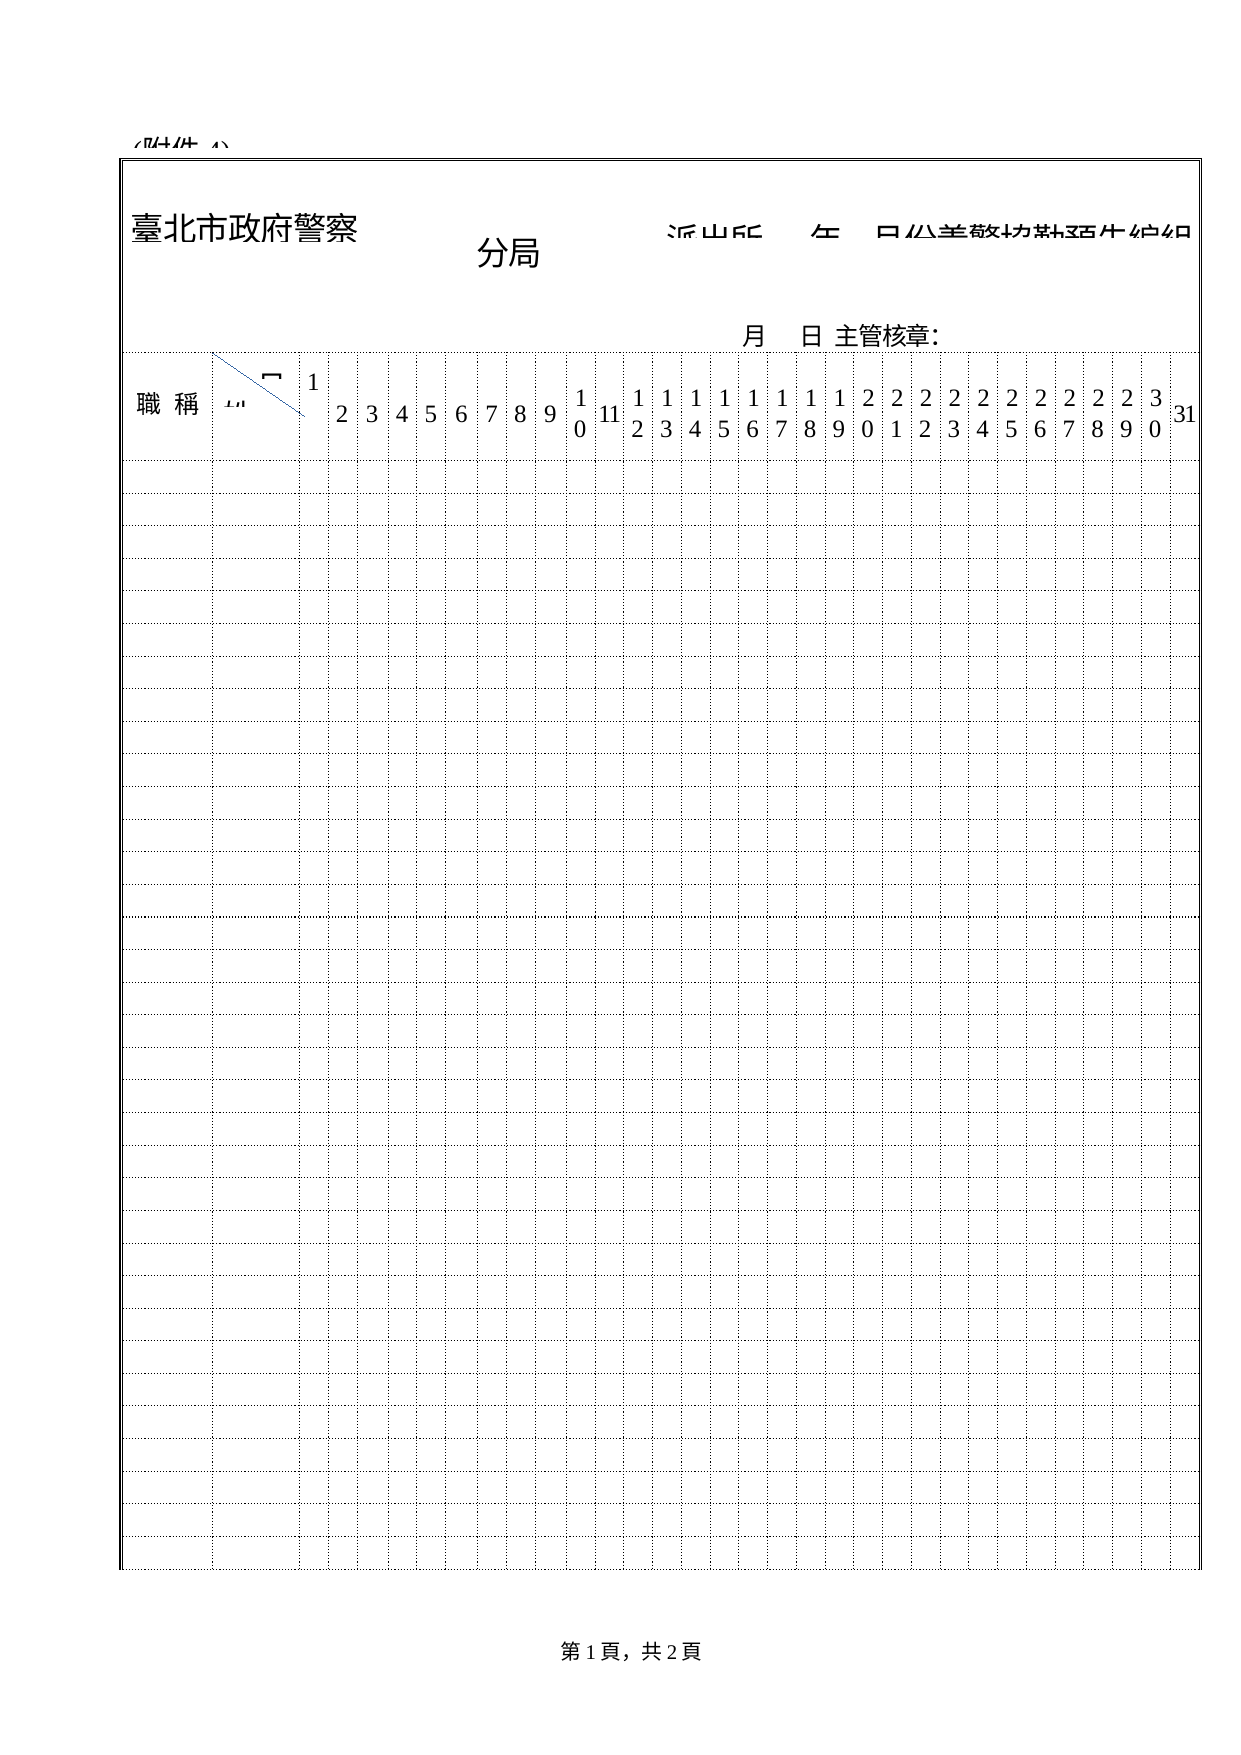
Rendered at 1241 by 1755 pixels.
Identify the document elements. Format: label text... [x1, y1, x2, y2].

table_cell [681, 819, 710, 851]
table_cell [123, 656, 213, 688]
table_cell [998, 1373, 1026, 1405]
table_cell [854, 590, 883, 623]
table_cell [388, 1536, 417, 1568]
table_cell [388, 1177, 417, 1210]
table_cell [710, 688, 739, 721]
table_cell [507, 851, 535, 884]
table_cell [300, 1275, 328, 1308]
table_cell [1141, 1210, 1170, 1242]
table_cell [653, 1405, 681, 1438]
table_cell [854, 623, 883, 656]
table_cell [357, 916, 388, 949]
table_cell [911, 1405, 940, 1438]
table_cell [566, 949, 595, 982]
table_cell [417, 1471, 446, 1503]
table_cell [883, 1536, 911, 1568]
table_cell [1026, 525, 1055, 558]
table_cell [1113, 1308, 1141, 1340]
table_cell [1055, 1405, 1084, 1438]
table_cell [328, 493, 357, 525]
table_cell [739, 1047, 768, 1079]
table_cell [595, 884, 624, 916]
table_cell [1084, 1536, 1113, 1568]
table_cell [1084, 1405, 1113, 1438]
table_cell [1141, 1177, 1170, 1210]
table_cell 10 [566, 352, 595, 460]
table_cell [1141, 1243, 1170, 1275]
table_cell [681, 688, 710, 721]
table_cell [854, 1112, 883, 1144]
table_cell [825, 1438, 854, 1471]
table_cell [1055, 884, 1084, 916]
table_cell [123, 1210, 213, 1242]
table_cell [595, 688, 624, 721]
table_cell [1141, 1112, 1170, 1144]
table_cell [1141, 1503, 1170, 1536]
table_cell [123, 1373, 213, 1405]
table_cell [739, 1275, 768, 1308]
table_cell [417, 982, 446, 1014]
table_cell [710, 1145, 739, 1177]
table_cell [1084, 819, 1113, 851]
table_cell [998, 1145, 1026, 1177]
table_cell [446, 558, 478, 590]
table_cell [566, 590, 595, 623]
table_cell [123, 558, 213, 590]
table_cell [328, 1112, 357, 1144]
table_cell [739, 558, 768, 590]
table_cell [595, 753, 624, 786]
table_cell [710, 1210, 739, 1242]
table_cell [328, 1308, 357, 1340]
table_cell [328, 1243, 357, 1275]
table_cell [883, 558, 911, 590]
table_cell [1170, 1536, 1199, 1568]
table_cell [357, 590, 388, 623]
table_cell [566, 851, 595, 884]
table_cell [328, 1340, 357, 1373]
table_cell [388, 623, 417, 656]
table_cell [940, 1308, 969, 1340]
table_cell [739, 982, 768, 1014]
table_cell [1113, 1112, 1141, 1144]
table_cell [969, 982, 998, 1014]
table_cell [357, 1373, 388, 1405]
table_cell [300, 786, 328, 818]
table_cell [328, 1405, 357, 1438]
table_cell [739, 721, 768, 753]
table_cell [1113, 851, 1141, 884]
table_cell [1113, 688, 1141, 721]
table_cell [1170, 1243, 1199, 1275]
table_cell [300, 1405, 328, 1438]
table_cell 職 稱 [123, 352, 213, 460]
table_cell [417, 1243, 446, 1275]
table_cell [388, 982, 417, 1014]
table_cell [969, 721, 998, 753]
table_cell [796, 493, 825, 525]
table_cell [1113, 1079, 1141, 1112]
table_cell [653, 525, 681, 558]
table_cell [710, 1014, 739, 1047]
table_cell [1084, 1471, 1113, 1503]
table_cell [739, 1471, 768, 1503]
table_cell [1055, 786, 1084, 818]
table_cell [1084, 623, 1113, 656]
table_cell 5 [417, 352, 446, 460]
table_cell [710, 1112, 739, 1144]
table_cell [825, 851, 854, 884]
table_cell [1170, 982, 1199, 1014]
table_cell [388, 1210, 417, 1242]
table_cell [595, 1177, 624, 1210]
table_cell [478, 1210, 507, 1242]
table_cell [1141, 1536, 1170, 1568]
table_cell [566, 1243, 595, 1275]
table_cell [417, 460, 446, 492]
table_cell [940, 1405, 969, 1438]
table_cell [478, 1145, 507, 1177]
table_cell [388, 525, 417, 558]
table_cell [357, 753, 388, 786]
table_cell [768, 460, 796, 492]
table_cell [213, 1308, 299, 1340]
table_cell [1026, 819, 1055, 851]
table_cell [768, 721, 796, 753]
table_cell [825, 1177, 854, 1210]
table_cell [969, 1275, 998, 1308]
table_cell [969, 1145, 998, 1177]
table_cell [123, 721, 213, 753]
table_cell [300, 1243, 328, 1275]
table_cell [825, 949, 854, 982]
table_cell [123, 819, 213, 851]
table_cell [854, 916, 883, 949]
table_cell [357, 1308, 388, 1340]
table_cell [300, 1340, 328, 1373]
table_cell [796, 688, 825, 721]
table_cell [1170, 1503, 1199, 1536]
table_cell [446, 1308, 478, 1340]
table_cell [710, 721, 739, 753]
table_cell [1170, 1471, 1199, 1503]
table_cell [624, 786, 653, 818]
table_cell [507, 1243, 535, 1275]
table_cell [507, 949, 535, 982]
table_cell [768, 1405, 796, 1438]
table_cell [681, 753, 710, 786]
table_cell [357, 982, 388, 1014]
table_cell [595, 819, 624, 851]
table_cell [768, 916, 796, 949]
table_cell [854, 982, 883, 1014]
table_cell [768, 1210, 796, 1242]
table_cell [653, 1014, 681, 1047]
table_cell [681, 590, 710, 623]
table_cell 21 [883, 352, 911, 460]
table_cell [681, 982, 710, 1014]
table_cell [969, 1014, 998, 1047]
table_cell [911, 1275, 940, 1308]
table_cell [1170, 460, 1199, 492]
table_cell [1113, 1210, 1141, 1242]
table_cell [566, 916, 595, 949]
table_cell 31 [1170, 352, 1199, 460]
table_cell [213, 1210, 299, 1242]
table_cell [507, 656, 535, 688]
table_cell [653, 753, 681, 786]
table_cell [1026, 851, 1055, 884]
table_cell [595, 1047, 624, 1079]
table_cell [595, 1373, 624, 1405]
table_cell [854, 525, 883, 558]
table_cell [507, 1373, 535, 1405]
table_cell [595, 1536, 624, 1568]
table_cell [998, 884, 1026, 916]
table_cell [710, 949, 739, 982]
table_cell [566, 819, 595, 851]
table_cell 12 [624, 352, 653, 460]
table_cell [417, 851, 446, 884]
table_cell [446, 753, 478, 786]
table_cell [1141, 819, 1170, 851]
table_cell [595, 1210, 624, 1242]
table_cell [681, 493, 710, 525]
table_cell [1026, 1047, 1055, 1079]
table_cell [388, 1145, 417, 1177]
table_cell [911, 493, 940, 525]
table_cell [566, 1145, 595, 1177]
table_cell [854, 851, 883, 884]
table_cell [535, 1210, 566, 1242]
table_cell [478, 623, 507, 656]
table_cell [566, 982, 595, 1014]
table_cell [213, 721, 299, 753]
table_cell [911, 916, 940, 949]
table_cell [1084, 851, 1113, 884]
table_cell [507, 1308, 535, 1340]
table_cell [998, 1177, 1026, 1210]
table_cell [624, 623, 653, 656]
table_cell [1055, 819, 1084, 851]
table_cell [739, 1308, 768, 1340]
table_cell [478, 1438, 507, 1471]
table_cell [710, 1503, 739, 1536]
table_cell [768, 949, 796, 982]
table_cell [854, 786, 883, 818]
table_cell [1026, 1503, 1055, 1536]
table_cell [969, 688, 998, 721]
table_cell [969, 1047, 998, 1079]
table_cell [300, 916, 328, 949]
table_cell [566, 1210, 595, 1242]
table_cell [768, 1014, 796, 1047]
table_cell [883, 982, 911, 1014]
table_cell [624, 1014, 653, 1047]
table_cell [969, 819, 998, 851]
table_cell [328, 1079, 357, 1112]
table_cell [213, 460, 299, 492]
table_cell [998, 1438, 1026, 1471]
table_cell [940, 1340, 969, 1373]
table_cell [825, 1210, 854, 1242]
table_cell [507, 688, 535, 721]
table_cell [595, 786, 624, 818]
table_cell [768, 851, 796, 884]
table_cell [357, 1014, 388, 1047]
table_cell [998, 623, 1026, 656]
table_cell [446, 1047, 478, 1079]
table_cell [825, 525, 854, 558]
table_cell [969, 884, 998, 916]
table_cell [213, 688, 299, 721]
table_cell [123, 1177, 213, 1210]
table_cell [739, 851, 768, 884]
table_cell [969, 1438, 998, 1471]
table_cell [653, 1536, 681, 1568]
table_cell [796, 851, 825, 884]
table_cell [595, 1079, 624, 1112]
table_cell [1026, 753, 1055, 786]
table_cell [357, 558, 388, 590]
table_cell [595, 1340, 624, 1373]
table_cell [854, 688, 883, 721]
table_cell [566, 558, 595, 590]
table_cell [1141, 1438, 1170, 1471]
table_cell [998, 525, 1026, 558]
table_cell [417, 493, 446, 525]
table_cell [478, 1536, 507, 1568]
table_cell [478, 656, 507, 688]
table_cell [478, 590, 507, 623]
table_cell [796, 1047, 825, 1079]
table_cell [595, 982, 624, 1014]
table_cell [768, 656, 796, 688]
table_cell [796, 916, 825, 949]
table_cell [595, 851, 624, 884]
table_cell [357, 1243, 388, 1275]
table_cell [768, 623, 796, 656]
table_cell [624, 1536, 653, 1568]
table_cell [1170, 1210, 1199, 1242]
table_cell [883, 1177, 911, 1210]
table_cell [710, 460, 739, 492]
table_cell [1055, 525, 1084, 558]
table_cell [911, 1471, 940, 1503]
table_cell [883, 1471, 911, 1503]
table_cell [388, 1112, 417, 1144]
table_cell [1084, 656, 1113, 688]
table_cell 6 [446, 352, 478, 460]
table_cell [478, 982, 507, 1014]
table_cell [653, 851, 681, 884]
table_cell [595, 1503, 624, 1536]
table_cell 25 [998, 352, 1026, 460]
table_cell [1113, 819, 1141, 851]
table_cell [1170, 819, 1199, 851]
table_cell [595, 493, 624, 525]
table_cell [883, 753, 911, 786]
table_cell [624, 721, 653, 753]
table_cell [507, 493, 535, 525]
table_cell 9 [535, 352, 566, 460]
table_cell [825, 656, 854, 688]
table_cell 22 [911, 352, 940, 460]
table_cell [969, 851, 998, 884]
table_cell [1170, 1145, 1199, 1177]
table_cell [940, 1503, 969, 1536]
table_cell [883, 884, 911, 916]
table_cell [796, 884, 825, 916]
table_cell [883, 819, 911, 851]
table_cell [883, 1243, 911, 1275]
table_cell [1170, 1079, 1199, 1112]
table_cell [417, 1503, 446, 1536]
table_cell [998, 460, 1026, 492]
table_cell [1170, 1308, 1199, 1340]
table_cell [417, 916, 446, 949]
table_cell [854, 753, 883, 786]
table_cell [768, 1471, 796, 1503]
table_cell [969, 1405, 998, 1438]
table_cell [535, 590, 566, 623]
table_cell [1141, 1079, 1170, 1112]
table_cell [739, 1210, 768, 1242]
table_cell [388, 1405, 417, 1438]
table_cell [653, 1308, 681, 1340]
table_cell [998, 1047, 1026, 1079]
table_cell [940, 623, 969, 656]
table_cell [566, 525, 595, 558]
table_cell [883, 1340, 911, 1373]
table_cell [969, 1243, 998, 1275]
table_cell [388, 1047, 417, 1079]
table_cell [1084, 1145, 1113, 1177]
table_header 月 日 主管核章： [653, 161, 1199, 352]
table_cell [446, 1275, 478, 1308]
table_cell [1113, 949, 1141, 982]
table_cell [911, 590, 940, 623]
table_cell [507, 1340, 535, 1373]
table_cell [1026, 1112, 1055, 1144]
table_cell [535, 1145, 566, 1177]
table_cell [566, 721, 595, 753]
table_cell [417, 949, 446, 982]
table_cell [1141, 916, 1170, 949]
table_cell [328, 1210, 357, 1242]
table_cell [1113, 1373, 1141, 1405]
table_cell [213, 982, 299, 1014]
table_cell [478, 1243, 507, 1275]
table_cell [883, 623, 911, 656]
table_cell [825, 623, 854, 656]
table_cell [566, 1373, 595, 1405]
table_cell [1084, 786, 1113, 818]
table_cell [123, 1079, 213, 1112]
table_cell [1141, 1373, 1170, 1405]
table_cell [969, 1210, 998, 1242]
table_cell [681, 1177, 710, 1210]
table_cell [998, 753, 1026, 786]
table_cell [1026, 1308, 1055, 1340]
table_cell [1113, 884, 1141, 916]
table_cell [796, 1177, 825, 1210]
table_cell [1026, 1177, 1055, 1210]
table_cell [123, 460, 213, 492]
table_cell [1026, 1079, 1055, 1112]
table_cell [357, 721, 388, 753]
table_cell [446, 1145, 478, 1177]
table_cell [123, 623, 213, 656]
table_cell [796, 558, 825, 590]
table_cell [507, 1438, 535, 1471]
table_cell [681, 623, 710, 656]
table_cell [825, 460, 854, 492]
table_cell [653, 1340, 681, 1373]
table_cell [595, 949, 624, 982]
table_cell [566, 1438, 595, 1471]
table_cell [940, 1243, 969, 1275]
table_cell [507, 884, 535, 916]
table_cell [796, 1210, 825, 1242]
table_cell [768, 1112, 796, 1144]
table_cell [1026, 590, 1055, 623]
table_cell [213, 949, 299, 982]
table_cell [998, 1503, 1026, 1536]
table_cell [911, 819, 940, 851]
table_cell [739, 460, 768, 492]
table_cell [507, 1112, 535, 1144]
table_cell [998, 1536, 1026, 1568]
table_cell [825, 753, 854, 786]
table_cell [388, 949, 417, 982]
table_cell [1170, 1014, 1199, 1047]
table_cell [653, 1047, 681, 1079]
table_cell 30 [1141, 352, 1170, 460]
table_cell [998, 982, 1026, 1014]
table_cell [300, 851, 328, 884]
table_cell [653, 721, 681, 753]
table_cell [446, 525, 478, 558]
table_cell 13 [653, 352, 681, 460]
table_cell [328, 1373, 357, 1405]
table_cell 18 [796, 352, 825, 460]
table_cell [446, 786, 478, 818]
table_cell [328, 819, 357, 851]
table_cell [796, 1405, 825, 1438]
table_cell [911, 1210, 940, 1242]
table_cell [417, 1340, 446, 1373]
table_cell [768, 1373, 796, 1405]
table_cell [825, 982, 854, 1014]
table_cell [825, 1079, 854, 1112]
table_cell [825, 884, 854, 916]
table_cell [328, 460, 357, 492]
table_cell [357, 1471, 388, 1503]
table_cell [624, 558, 653, 590]
table_cell [328, 1177, 357, 1210]
table_cell [446, 493, 478, 525]
table_cell 26 [1026, 352, 1055, 460]
table_cell [446, 1471, 478, 1503]
table_cell [653, 819, 681, 851]
table_cell [854, 1373, 883, 1405]
table_cell [507, 753, 535, 786]
table_cell [535, 1243, 566, 1275]
table_cell [653, 982, 681, 1014]
table_cell [300, 1503, 328, 1536]
table_cell [998, 1079, 1026, 1112]
table_cell [739, 916, 768, 949]
table_cell [1055, 1275, 1084, 1308]
table_cell [300, 1112, 328, 1144]
table_cell [1055, 1014, 1084, 1047]
table_cell [911, 460, 940, 492]
table_cell [998, 721, 1026, 753]
table_cell [710, 1177, 739, 1210]
table_cell [911, 786, 940, 818]
table_cell [357, 949, 388, 982]
table_cell [446, 656, 478, 688]
table_cell [624, 1438, 653, 1471]
table_cell [854, 493, 883, 525]
table_cell [123, 949, 213, 982]
table_cell 8 [507, 352, 535, 460]
table_cell [123, 1503, 213, 1536]
table_cell [653, 1438, 681, 1471]
table_cell [624, 493, 653, 525]
table_cell [446, 1536, 478, 1568]
table_cell [300, 721, 328, 753]
table_cell [595, 1112, 624, 1144]
table_cell [1141, 1405, 1170, 1438]
table_cell [710, 851, 739, 884]
table_cell [710, 656, 739, 688]
table_cell [911, 1047, 940, 1079]
table_cell [911, 1536, 940, 1568]
table_cell [123, 982, 213, 1014]
table_cell [478, 1112, 507, 1144]
table_cell [1055, 753, 1084, 786]
table_cell [681, 721, 710, 753]
table_cell [507, 819, 535, 851]
table_cell [1170, 688, 1199, 721]
table_cell [710, 1047, 739, 1079]
table_cell [1026, 493, 1055, 525]
table_cell [417, 1536, 446, 1568]
table_cell [388, 656, 417, 688]
table_cell [357, 1536, 388, 1568]
table_cell [1026, 982, 1055, 1014]
table_cell [969, 1112, 998, 1144]
table_cell [1026, 1405, 1055, 1438]
table_cell [681, 1210, 710, 1242]
table_cell [681, 1014, 710, 1047]
table_cell [940, 786, 969, 818]
table_cell [825, 916, 854, 949]
table_cell [854, 1438, 883, 1471]
table_cell [854, 1471, 883, 1503]
table_cell [1113, 1275, 1141, 1308]
table_cell [507, 786, 535, 818]
table_cell [739, 493, 768, 525]
table_cell [213, 851, 299, 884]
table_cell 4 [388, 352, 417, 460]
table_cell [535, 1275, 566, 1308]
table_cell [911, 656, 940, 688]
table_cell [854, 819, 883, 851]
table_cell [1026, 949, 1055, 982]
table_cell [1084, 1340, 1113, 1373]
table_cell [768, 493, 796, 525]
table_cell [123, 1145, 213, 1177]
table_cell [940, 590, 969, 623]
table_cell [417, 1145, 446, 1177]
table_cell [624, 1243, 653, 1275]
table_cell [566, 884, 595, 916]
table_cell [213, 753, 299, 786]
table_cell [300, 1471, 328, 1503]
table_cell [825, 1373, 854, 1405]
table_cell [1084, 1373, 1113, 1405]
table_cell [328, 1047, 357, 1079]
table_cell [1055, 1373, 1084, 1405]
table_header 分局 [473, 161, 552, 352]
table_cell [507, 721, 535, 753]
table_cell [825, 786, 854, 818]
table_cell [1026, 1373, 1055, 1405]
table_cell [883, 1210, 911, 1242]
table_cell [825, 493, 854, 525]
table_cell [940, 1177, 969, 1210]
table_cell [854, 1047, 883, 1079]
table_cell [1055, 656, 1084, 688]
table_cell [1170, 1177, 1199, 1210]
table_cell [300, 1047, 328, 1079]
table_cell [998, 916, 1026, 949]
table_cell [300, 1145, 328, 1177]
table_cell [1170, 1340, 1199, 1373]
table_cell [388, 1308, 417, 1340]
table_cell [446, 1177, 478, 1210]
table_cell [388, 916, 417, 949]
table_cell [940, 1471, 969, 1503]
table_cell [535, 884, 566, 916]
table_cell [768, 688, 796, 721]
table_cell [328, 982, 357, 1014]
table_cell [123, 493, 213, 525]
table_cell [328, 884, 357, 916]
table_cell [595, 1243, 624, 1275]
table_cell [446, 721, 478, 753]
table_cell [796, 1275, 825, 1308]
table_cell [681, 916, 710, 949]
table_cell [1170, 721, 1199, 753]
table_cell [854, 1308, 883, 1340]
table_cell [417, 884, 446, 916]
table_cell [825, 1308, 854, 1340]
table_cell [213, 1177, 299, 1210]
table_cell [535, 688, 566, 721]
table_cell [535, 1047, 566, 1079]
table_cell [417, 1405, 446, 1438]
table_cell [446, 1210, 478, 1242]
table_cell [357, 460, 388, 492]
table_cell [739, 753, 768, 786]
table_cell [1055, 1438, 1084, 1471]
table_cell [535, 1471, 566, 1503]
table_cell [123, 1536, 213, 1568]
table_cell [854, 721, 883, 753]
table_cell [768, 590, 796, 623]
table_cell [1055, 460, 1084, 492]
table_cell [681, 1373, 710, 1405]
table_cell [1026, 1471, 1055, 1503]
table_cell [535, 1373, 566, 1405]
table_cell [1055, 1243, 1084, 1275]
table_cell [123, 1471, 213, 1503]
table_cell [1055, 1503, 1084, 1536]
table_cell [213, 1275, 299, 1308]
table_cell [213, 786, 299, 818]
table_cell [681, 851, 710, 884]
table_cell [1113, 982, 1141, 1014]
table_cell [796, 1340, 825, 1373]
table_cell [1084, 1503, 1113, 1536]
table_cell [446, 688, 478, 721]
table_cell [357, 1275, 388, 1308]
table_cell [969, 460, 998, 492]
table_cell [739, 949, 768, 982]
table_cell [388, 590, 417, 623]
table_cell [681, 1243, 710, 1275]
table_cell [883, 721, 911, 753]
table_cell [1055, 949, 1084, 982]
table_cell [739, 1112, 768, 1144]
table_cell 1 [300, 352, 328, 460]
table_cell [1084, 1112, 1113, 1144]
table_cell [854, 1210, 883, 1242]
table_cell [478, 949, 507, 982]
table_cell [595, 1275, 624, 1308]
table_cell [624, 1308, 653, 1340]
table_cell [911, 525, 940, 558]
table_cell [328, 1145, 357, 1177]
table_cell [507, 590, 535, 623]
table_cell [739, 656, 768, 688]
table_cell [940, 1210, 969, 1242]
table_cell [535, 1014, 566, 1047]
table_cell [825, 590, 854, 623]
table_cell [328, 1014, 357, 1047]
table_cell [566, 1177, 595, 1210]
table_header [123, 161, 375, 352]
table_cell [328, 949, 357, 982]
table_cell [710, 1405, 739, 1438]
table_cell [417, 623, 446, 656]
table_cell [388, 1340, 417, 1373]
table_cell [940, 493, 969, 525]
table_cell [566, 1275, 595, 1308]
table_cell [388, 558, 417, 590]
table_cell [478, 753, 507, 786]
table_cell [535, 1112, 566, 1144]
table_cell [940, 982, 969, 1014]
table_cell [911, 884, 940, 916]
table_cell [300, 949, 328, 982]
table_cell [1055, 1210, 1084, 1242]
table_cell [911, 851, 940, 884]
table_cell [883, 1145, 911, 1177]
table_cell [123, 1405, 213, 1438]
table_cell [1113, 1340, 1141, 1373]
table_cell [969, 1373, 998, 1405]
table_cell [854, 1079, 883, 1112]
table_cell [328, 1536, 357, 1568]
table_cell [653, 656, 681, 688]
table_cell [357, 1177, 388, 1210]
table_cell [357, 884, 388, 916]
table_cell [940, 656, 969, 688]
table_cell [969, 656, 998, 688]
table_cell [624, 851, 653, 884]
table_cell [911, 1340, 940, 1373]
table_cell [653, 558, 681, 590]
table_cell [911, 949, 940, 982]
table_cell [478, 1275, 507, 1308]
table_cell [417, 1275, 446, 1308]
table_cell [213, 656, 299, 688]
table_cell [1055, 1145, 1084, 1177]
table_cell [478, 786, 507, 818]
table_cell [1141, 1308, 1170, 1340]
table_cell [595, 590, 624, 623]
table_cell [300, 493, 328, 525]
table_cell [1141, 590, 1170, 623]
table_cell [796, 1014, 825, 1047]
table_cell [739, 623, 768, 656]
table_cell [940, 884, 969, 916]
table_cell [595, 656, 624, 688]
table_cell [681, 1047, 710, 1079]
table_cell [653, 884, 681, 916]
table_cell [768, 1145, 796, 1177]
table_cell [969, 1536, 998, 1568]
table_cell [595, 525, 624, 558]
table_cell [1084, 525, 1113, 558]
table_cell [911, 558, 940, 590]
table_cell [624, 656, 653, 688]
table_cell [566, 1079, 595, 1112]
table_cell [1141, 753, 1170, 786]
table_cell [1055, 916, 1084, 949]
table_cell [768, 1177, 796, 1210]
table_cell [446, 1438, 478, 1471]
table_cell [1055, 1340, 1084, 1373]
table_cell [417, 1079, 446, 1112]
table_cell [123, 1275, 213, 1308]
table_cell [328, 916, 357, 949]
table_cell [1141, 558, 1170, 590]
table_cell 24 [969, 352, 998, 460]
table_cell [478, 1047, 507, 1079]
table_cell [507, 623, 535, 656]
table_cell [710, 916, 739, 949]
table_cell [1026, 1243, 1055, 1275]
table_cell [213, 525, 299, 558]
table_cell [825, 688, 854, 721]
table_cell [357, 1340, 388, 1373]
table_cell [300, 1177, 328, 1210]
table_cell [825, 1471, 854, 1503]
table_cell [507, 1145, 535, 1177]
table_cell [998, 558, 1026, 590]
table_cell [911, 623, 940, 656]
table_cell [739, 1014, 768, 1047]
table_cell [595, 721, 624, 753]
table_cell [796, 590, 825, 623]
table_cell [213, 916, 299, 949]
table_cell [624, 590, 653, 623]
table_cell [969, 786, 998, 818]
table_cell [768, 1243, 796, 1275]
table_cell 17 [768, 352, 796, 460]
table_cell [710, 1275, 739, 1308]
table_cell [1141, 525, 1170, 558]
table_cell [624, 1275, 653, 1308]
table_cell [300, 753, 328, 786]
table_cell [768, 1079, 796, 1112]
table_cell [768, 1275, 796, 1308]
table_cell [328, 590, 357, 623]
table_cell [417, 1112, 446, 1144]
table_cell [535, 460, 566, 492]
table_cell [911, 1503, 940, 1536]
table_cell [854, 884, 883, 916]
table_cell [911, 1243, 940, 1275]
table_cell [681, 1503, 710, 1536]
table_cell [1141, 460, 1170, 492]
table_cell [624, 1373, 653, 1405]
table_cell [883, 590, 911, 623]
table_cell [653, 1145, 681, 1177]
table_cell [681, 1275, 710, 1308]
table_cell [417, 1014, 446, 1047]
table_cell [624, 1503, 653, 1536]
table_cell [796, 982, 825, 1014]
table_cell [681, 558, 710, 590]
table_cell [681, 786, 710, 818]
table_cell [328, 558, 357, 590]
table_cell [825, 1340, 854, 1373]
table_cell [710, 1308, 739, 1340]
table_cell [535, 1079, 566, 1112]
table_cell [1113, 1536, 1141, 1568]
table_cell [940, 1438, 969, 1471]
table_cell [300, 590, 328, 623]
table_cell [357, 819, 388, 851]
table_cell [854, 1340, 883, 1373]
table_cell [998, 493, 1026, 525]
table_cell [1026, 786, 1055, 818]
table_cell [1141, 982, 1170, 1014]
table_cell [969, 493, 998, 525]
table_cell [940, 1014, 969, 1047]
table_cell [969, 1503, 998, 1536]
table_cell [535, 1308, 566, 1340]
table_cell [796, 1373, 825, 1405]
table_cell [357, 1047, 388, 1079]
table_cell [940, 949, 969, 982]
table_cell [1141, 1340, 1170, 1373]
table_cell [566, 1503, 595, 1536]
table_cell [595, 623, 624, 656]
table_cell [681, 1471, 710, 1503]
table_cell [1084, 1014, 1113, 1047]
table_cell [357, 493, 388, 525]
table_cell [768, 982, 796, 1014]
table_cell [1084, 590, 1113, 623]
table_cell [940, 1536, 969, 1568]
table_cell [969, 1340, 998, 1373]
table_cell [624, 982, 653, 1014]
table_cell [653, 1210, 681, 1242]
table_cell [883, 460, 911, 492]
table_cell [998, 590, 1026, 623]
table_cell [123, 1438, 213, 1471]
table_cell [911, 1177, 940, 1210]
table_cell [624, 1405, 653, 1438]
table_cell [388, 688, 417, 721]
table_cell [535, 916, 566, 949]
table_cell [1055, 982, 1084, 1014]
table_cell [768, 525, 796, 558]
table_cell [300, 1438, 328, 1471]
table_cell [328, 688, 357, 721]
table_cell [566, 1536, 595, 1568]
table_cell [1055, 851, 1084, 884]
table_cell [566, 688, 595, 721]
table_cell [213, 1112, 299, 1144]
table_cell [446, 1405, 478, 1438]
table_cell [328, 1503, 357, 1536]
table_cell [1026, 916, 1055, 949]
table_cell [998, 1014, 1026, 1047]
table_cell [653, 1275, 681, 1308]
table_cell [1026, 1340, 1055, 1373]
table_cell [328, 851, 357, 884]
table_cell [595, 1308, 624, 1340]
table_cell [768, 1340, 796, 1373]
table_cell [653, 460, 681, 492]
table_cell [739, 1340, 768, 1373]
table_cell [1084, 721, 1113, 753]
table_cell 15 [710, 352, 739, 460]
table_cell [417, 1438, 446, 1471]
table_cell [1141, 721, 1170, 753]
table_cell [535, 558, 566, 590]
table_cell [300, 982, 328, 1014]
table_cell [768, 1503, 796, 1536]
table_cell [653, 1079, 681, 1112]
table_cell [1084, 460, 1113, 492]
table_cell [535, 721, 566, 753]
table_cell [796, 753, 825, 786]
table_cell [478, 558, 507, 590]
table_cell [1113, 1405, 1141, 1438]
table_cell [123, 1047, 213, 1079]
table_cell [883, 1438, 911, 1471]
table_cell [535, 1438, 566, 1471]
table_cell [446, 1373, 478, 1405]
table_cell [998, 851, 1026, 884]
table_cell [1055, 590, 1084, 623]
table_cell [1055, 688, 1084, 721]
table_cell [710, 623, 739, 656]
table_cell [1026, 1210, 1055, 1242]
table_cell [446, 884, 478, 916]
table_cell [1113, 1014, 1141, 1047]
table_cell [940, 1047, 969, 1079]
table_cell [1084, 688, 1113, 721]
table_cell [796, 1308, 825, 1340]
table_cell [357, 688, 388, 721]
table_cell [883, 1014, 911, 1047]
table_cell [123, 1014, 213, 1047]
table_cell [357, 1145, 388, 1177]
table_cell [300, 884, 328, 916]
table_cell [796, 460, 825, 492]
table_cell [998, 949, 1026, 982]
table_cell [388, 1079, 417, 1112]
table_cell [796, 1243, 825, 1275]
table_cell [796, 721, 825, 753]
table_cell [595, 1145, 624, 1177]
table_cell [507, 916, 535, 949]
table_cell [417, 525, 446, 558]
table_cell [710, 1340, 739, 1373]
table_cell [825, 558, 854, 590]
table_cell [825, 1047, 854, 1079]
table_cell [1170, 916, 1199, 949]
table_cell [1055, 1471, 1084, 1503]
table_cell [911, 1112, 940, 1144]
table_cell [478, 1014, 507, 1047]
table_cell [825, 1275, 854, 1308]
table_cell [123, 1308, 213, 1340]
table_cell [768, 819, 796, 851]
table_cell [446, 590, 478, 623]
table_cell [883, 786, 911, 818]
table_cell [1141, 1047, 1170, 1079]
table_cell [1170, 493, 1199, 525]
table_cell [624, 1047, 653, 1079]
table_cell [1141, 656, 1170, 688]
table_cell [940, 1145, 969, 1177]
table_cell [213, 493, 299, 525]
table_cell [1170, 590, 1199, 623]
table_cell [446, 1243, 478, 1275]
table_cell [653, 949, 681, 982]
table_cell [1026, 1014, 1055, 1047]
table_cell [213, 1243, 299, 1275]
table_cell [566, 1340, 595, 1373]
table_cell [507, 1503, 535, 1536]
table_cell [624, 1079, 653, 1112]
table_cell [796, 786, 825, 818]
table_cell [507, 1275, 535, 1308]
table_cell [796, 1079, 825, 1112]
table_cell [357, 1503, 388, 1536]
table_cell [417, 753, 446, 786]
table_cell [1113, 460, 1141, 492]
table_cell [681, 884, 710, 916]
table_cell 28 [1084, 352, 1113, 460]
table_cell [624, 916, 653, 949]
table_cell [854, 1014, 883, 1047]
table_cell [969, 1177, 998, 1210]
table_cell [417, 558, 446, 590]
table_cell [1055, 1536, 1084, 1568]
table_cell [653, 688, 681, 721]
table_cell [1141, 884, 1170, 916]
table_cell [911, 1014, 940, 1047]
table_cell [478, 1340, 507, 1373]
table_cell [1170, 623, 1199, 656]
table_cell [796, 623, 825, 656]
table_cell [1170, 753, 1199, 786]
table_cell [1113, 916, 1141, 949]
table_cell [388, 1503, 417, 1536]
table_cell [710, 1079, 739, 1112]
table_cell [681, 949, 710, 982]
table_cell [710, 1438, 739, 1471]
table_cell [681, 1438, 710, 1471]
table_cell [535, 949, 566, 982]
table_cell [624, 884, 653, 916]
table_cell [446, 460, 478, 492]
table_cell [300, 688, 328, 721]
table_cell [1084, 1243, 1113, 1275]
table_cell [883, 688, 911, 721]
table_cell [883, 656, 911, 688]
table_cell [478, 1373, 507, 1405]
table_cell [710, 1536, 739, 1568]
table_cell [478, 851, 507, 884]
table_cell [478, 1405, 507, 1438]
table_cell [566, 1112, 595, 1144]
table_cell 7 [478, 352, 507, 460]
table_cell [883, 1112, 911, 1144]
table_cell [123, 786, 213, 818]
table_cell [478, 1177, 507, 1210]
table_cell [535, 851, 566, 884]
table_cell [1055, 1308, 1084, 1340]
table_cell [1113, 590, 1141, 623]
table_cell [883, 1373, 911, 1405]
table_cell [213, 1405, 299, 1438]
table_cell [328, 525, 357, 558]
table_cell [566, 493, 595, 525]
table_cell [624, 1210, 653, 1242]
table_cell [357, 525, 388, 558]
table_cell [566, 753, 595, 786]
table_cell [854, 1145, 883, 1177]
table_cell [357, 786, 388, 818]
table_cell [1113, 1177, 1141, 1210]
table_cell [681, 1112, 710, 1144]
table_cell [535, 1340, 566, 1373]
table_cell [653, 1112, 681, 1144]
table_cell [796, 525, 825, 558]
table_cell [1170, 1047, 1199, 1079]
table_cell [1113, 786, 1141, 818]
table_cell [1141, 493, 1170, 525]
table_cell [507, 460, 535, 492]
table_cell [825, 721, 854, 753]
table_cell [1170, 884, 1199, 916]
table_cell [388, 753, 417, 786]
table_cell [566, 1405, 595, 1438]
table_cell [328, 786, 357, 818]
table_cell [940, 460, 969, 492]
table_cell [507, 1471, 535, 1503]
table_cell [825, 1112, 854, 1144]
table_cell [328, 1471, 357, 1503]
table_cell [739, 884, 768, 916]
table_cell [1141, 1275, 1170, 1308]
table_cell [507, 1210, 535, 1242]
table_cell [768, 1438, 796, 1471]
table_cell [507, 1014, 535, 1047]
table_cell [446, 1079, 478, 1112]
table_cell [566, 1308, 595, 1340]
table_cell [446, 1503, 478, 1536]
table_cell [123, 525, 213, 558]
table_cell [1055, 721, 1084, 753]
table_cell [883, 1047, 911, 1079]
table_cell [624, 819, 653, 851]
table_cell 29 [1113, 352, 1141, 460]
table_cell [969, 753, 998, 786]
table_cell [624, 1112, 653, 1144]
table_cell [969, 558, 998, 590]
table_cell [854, 1177, 883, 1210]
table_cell [1170, 1405, 1199, 1438]
table_cell [1113, 1145, 1141, 1177]
table_cell [1141, 949, 1170, 982]
table_cell [123, 1112, 213, 1144]
table_cell [535, 982, 566, 1014]
table_cell [535, 525, 566, 558]
table_cell [969, 916, 998, 949]
table_cell [388, 721, 417, 753]
table_cell [1141, 623, 1170, 656]
table_cell [653, 623, 681, 656]
table_cell [595, 1438, 624, 1471]
table_cell [1055, 623, 1084, 656]
table_cell [624, 949, 653, 982]
table_cell [681, 656, 710, 688]
table_cell 3 [357, 352, 388, 460]
table_cell [624, 525, 653, 558]
table_cell [710, 1471, 739, 1503]
table_cell [478, 819, 507, 851]
table_cell [653, 916, 681, 949]
table_cell [768, 884, 796, 916]
table_cell [507, 1536, 535, 1568]
table_cell 16 [739, 352, 768, 460]
table_cell [595, 1014, 624, 1047]
table_cell [123, 590, 213, 623]
table_cell [1084, 1177, 1113, 1210]
table_cell [739, 1177, 768, 1210]
table_cell [478, 884, 507, 916]
table_cell [1113, 1047, 1141, 1079]
table_cell [998, 656, 1026, 688]
table_cell [854, 1503, 883, 1536]
table_cell [357, 1112, 388, 1144]
table_cell [213, 1503, 299, 1536]
table_cell 19 [825, 352, 854, 460]
table_cell [300, 819, 328, 851]
table_cell [739, 1438, 768, 1471]
table_cell [300, 656, 328, 688]
table_cell [653, 1503, 681, 1536]
table_cell [1141, 851, 1170, 884]
table_cell [998, 1471, 1026, 1503]
table_cell [883, 1503, 911, 1536]
table_cell [417, 1177, 446, 1210]
table_cell [624, 1145, 653, 1177]
table_cell [1026, 1275, 1055, 1308]
table_cell [854, 1243, 883, 1275]
table_cell [624, 1177, 653, 1210]
table_cell [739, 1373, 768, 1405]
table_cell [566, 1047, 595, 1079]
table_cell [739, 819, 768, 851]
table_cell [446, 819, 478, 851]
table_cell [681, 1145, 710, 1177]
table_cell [535, 753, 566, 786]
table_cell [535, 623, 566, 656]
table_cell [710, 884, 739, 916]
table_cell [681, 1308, 710, 1340]
table_cell [213, 1373, 299, 1405]
table_cell [1113, 753, 1141, 786]
table_cell [300, 1079, 328, 1112]
table_cell [969, 623, 998, 656]
table_cell [446, 982, 478, 1014]
table_cell [883, 525, 911, 558]
table_cell [417, 786, 446, 818]
table_cell [854, 1405, 883, 1438]
table_cell [825, 1536, 854, 1568]
table_cell [825, 1014, 854, 1047]
table_cell [1170, 949, 1199, 982]
table_cell [681, 525, 710, 558]
table_cell [357, 1438, 388, 1471]
table_cell [213, 1340, 299, 1373]
table_cell [710, 1243, 739, 1275]
table_cell [535, 1536, 566, 1568]
table_cell [388, 1438, 417, 1471]
table_cell [507, 1177, 535, 1210]
table_cell [911, 982, 940, 1014]
table_cell [854, 460, 883, 492]
table_cell [883, 493, 911, 525]
table_header [375, 161, 473, 352]
table_cell [1170, 1112, 1199, 1144]
table_cell [1141, 688, 1170, 721]
table_cell [595, 460, 624, 492]
table_cell [854, 558, 883, 590]
table_cell [624, 1340, 653, 1373]
table_cell [417, 819, 446, 851]
table_cell [940, 851, 969, 884]
table_cell [388, 493, 417, 525]
table_cell [446, 949, 478, 982]
table_cell [883, 949, 911, 982]
table_cell [883, 1079, 911, 1112]
table_cell [328, 753, 357, 786]
table_cell [1084, 916, 1113, 949]
table_cell [213, 1145, 299, 1177]
table_cell [300, 460, 328, 492]
table_cell [1113, 623, 1141, 656]
table_cell [940, 1275, 969, 1308]
table_cell [595, 1405, 624, 1438]
table_cell [328, 721, 357, 753]
table_cell [566, 1471, 595, 1503]
table_cell [1113, 1503, 1141, 1536]
table_cell [940, 916, 969, 949]
table_cell [213, 1014, 299, 1047]
table_cell [388, 1014, 417, 1047]
table_cell [1084, 982, 1113, 1014]
table_cell [417, 721, 446, 753]
table_cell [969, 1079, 998, 1112]
table_cell [446, 1340, 478, 1373]
table_cell [796, 1471, 825, 1503]
table_cell [969, 590, 998, 623]
table_cell [328, 1275, 357, 1308]
table_cell [417, 590, 446, 623]
table_cell [417, 1308, 446, 1340]
table_cell [911, 1438, 940, 1471]
table_cell [796, 1438, 825, 1471]
table_cell [825, 1405, 854, 1438]
table_cell [1055, 1177, 1084, 1210]
table_cell [595, 916, 624, 949]
table_cell [1113, 1243, 1141, 1275]
table_cell [739, 688, 768, 721]
table_cell [213, 590, 299, 623]
table_cell [653, 1373, 681, 1405]
table_cell [300, 525, 328, 558]
table_cell 14 [681, 352, 710, 460]
table_cell [1026, 460, 1055, 492]
table_cell [969, 1471, 998, 1503]
table_cell [446, 623, 478, 656]
table_cell [446, 916, 478, 949]
table_cell 27 [1055, 352, 1084, 460]
table_cell [507, 1079, 535, 1112]
table_cell [507, 982, 535, 1014]
table_cell [507, 1047, 535, 1079]
table_cell [566, 623, 595, 656]
table_cell [998, 819, 1026, 851]
table_cell [624, 753, 653, 786]
table_cell [213, 558, 299, 590]
table_cell [653, 493, 681, 525]
table_cell [417, 1210, 446, 1242]
table_cell [417, 1373, 446, 1405]
table_cell [768, 753, 796, 786]
table_cell [998, 786, 1026, 818]
table_cell [1170, 1438, 1199, 1471]
table_cell [624, 1471, 653, 1503]
table_cell [1026, 1536, 1055, 1568]
table_cell [507, 1405, 535, 1438]
table_cell [535, 786, 566, 818]
table_cell [595, 558, 624, 590]
table_cell [328, 656, 357, 688]
table_cell [739, 1079, 768, 1112]
table_cell [854, 656, 883, 688]
table_cell 23 [940, 352, 969, 460]
table_cell [388, 1275, 417, 1308]
table_cell [739, 525, 768, 558]
table_cell [300, 1373, 328, 1405]
table_cell [1055, 493, 1084, 525]
table_cell [796, 656, 825, 688]
table_cell [1113, 493, 1141, 525]
table_cell [796, 1112, 825, 1144]
table_cell [388, 1471, 417, 1503]
table_cell [1113, 525, 1141, 558]
table_cell [1026, 721, 1055, 753]
table_cell [969, 1308, 998, 1340]
table_cell [478, 525, 507, 558]
table_cell [507, 558, 535, 590]
table_cell [768, 558, 796, 590]
table_cell [768, 1308, 796, 1340]
table_cell [911, 721, 940, 753]
table_cell [478, 1503, 507, 1536]
table_cell [1113, 1471, 1141, 1503]
table_cell [446, 1014, 478, 1047]
table_cell [940, 1373, 969, 1405]
table_cell [998, 1210, 1026, 1242]
table_cell [710, 558, 739, 590]
table_cell [969, 949, 998, 982]
table_cell [1026, 884, 1055, 916]
table_cell [1084, 1275, 1113, 1308]
table_cell [1026, 1145, 1055, 1177]
table_cell [1084, 1047, 1113, 1079]
table_cell [535, 819, 566, 851]
table_cell [998, 1243, 1026, 1275]
table_cell [739, 1536, 768, 1568]
table_cell [768, 1536, 796, 1568]
table_cell [710, 493, 739, 525]
table_cell [825, 1145, 854, 1177]
table_cell [739, 590, 768, 623]
table_cell [478, 1308, 507, 1340]
table_cell [911, 1373, 940, 1405]
table_cell [1084, 884, 1113, 916]
table_cell [328, 623, 357, 656]
table_cell [653, 1177, 681, 1210]
table_cell [681, 1340, 710, 1373]
table_cell [1084, 1308, 1113, 1340]
table_cell [566, 786, 595, 818]
table_cell [998, 1405, 1026, 1438]
table_cell [1084, 493, 1113, 525]
table_cell [357, 1405, 388, 1438]
table_cell [940, 721, 969, 753]
table_cell [825, 1243, 854, 1275]
table_cell [446, 1112, 478, 1144]
table_cell [624, 688, 653, 721]
table_cell [478, 1079, 507, 1112]
table_cell [123, 916, 213, 949]
table_cell [681, 1079, 710, 1112]
table_cell [300, 1210, 328, 1242]
table_cell [796, 819, 825, 851]
table_cell [624, 460, 653, 492]
table_cell [883, 1308, 911, 1340]
table_cell [478, 721, 507, 753]
table_cell [1170, 558, 1199, 590]
table_cell [681, 1536, 710, 1568]
table_cell [357, 656, 388, 688]
table_cell [854, 949, 883, 982]
table_cell [388, 1373, 417, 1405]
table_cell [478, 916, 507, 949]
table_cell [998, 1340, 1026, 1373]
table_cell [300, 623, 328, 656]
table_cell [123, 884, 213, 916]
table_cell [1113, 1438, 1141, 1471]
table_cell [1055, 1112, 1084, 1144]
table_cell [300, 1308, 328, 1340]
table_cell [213, 1536, 299, 1568]
table_cell [213, 352, 299, 460]
table_cell [417, 688, 446, 721]
table_cell [940, 525, 969, 558]
table_cell [595, 1471, 624, 1503]
table_cell [1055, 1079, 1084, 1112]
table_cell [123, 1243, 213, 1275]
table_cell [417, 1047, 446, 1079]
table_cell [1170, 656, 1199, 688]
table_cell [1084, 949, 1113, 982]
table_cell [1084, 753, 1113, 786]
table_cell [969, 525, 998, 558]
table_cell [911, 753, 940, 786]
table_cell [998, 1275, 1026, 1308]
table_cell [388, 819, 417, 851]
table_cell [1026, 688, 1055, 721]
table_cell [1141, 1471, 1170, 1503]
table_cell [300, 558, 328, 590]
table_cell [1113, 721, 1141, 753]
table_cell [535, 1405, 566, 1438]
table_cell [1055, 1047, 1084, 1079]
table_cell [300, 1536, 328, 1568]
table_cell [478, 1471, 507, 1503]
table_cell [883, 1405, 911, 1438]
table_cell [911, 1308, 940, 1340]
table_cell [768, 786, 796, 818]
table_cell [796, 949, 825, 982]
table_cell [507, 525, 535, 558]
table_cell [1084, 1079, 1113, 1112]
table_cell [123, 851, 213, 884]
table_cell [1170, 525, 1199, 558]
table_cell [417, 656, 446, 688]
table_cell [566, 460, 595, 492]
table_cell [739, 1145, 768, 1177]
table_cell [998, 1308, 1026, 1340]
table_cell [710, 786, 739, 818]
table_cell [357, 1079, 388, 1112]
table_cell [535, 1503, 566, 1536]
table_cell [357, 851, 388, 884]
table_cell [1170, 786, 1199, 818]
table_cell [213, 1047, 299, 1079]
table_cell [478, 460, 507, 492]
table_cell 20 [854, 352, 883, 460]
table_cell [388, 460, 417, 492]
table_cell [213, 1438, 299, 1471]
table_cell [213, 1471, 299, 1503]
table_cell [739, 1503, 768, 1536]
table_cell [940, 753, 969, 786]
table_cell [796, 1145, 825, 1177]
table_cell [710, 1373, 739, 1405]
table_cell [1113, 656, 1141, 688]
table_cell [213, 819, 299, 851]
table_cell [911, 1079, 940, 1112]
table_cell [710, 982, 739, 1014]
table_cell [681, 460, 710, 492]
table_header [552, 161, 653, 352]
table_cell [1141, 786, 1170, 818]
table_cell [328, 1438, 357, 1471]
table_cell [883, 916, 911, 949]
table_cell [1026, 558, 1055, 590]
table_cell [1170, 1275, 1199, 1308]
table_cell [535, 493, 566, 525]
table_cell [123, 1340, 213, 1373]
table_cell [998, 1112, 1026, 1144]
table_cell [1084, 1210, 1113, 1242]
table_cell [739, 786, 768, 818]
table_cell [796, 1536, 825, 1568]
table_cell [213, 1079, 299, 1112]
table_cell [940, 558, 969, 590]
table_cell [1084, 1438, 1113, 1471]
table_cell [213, 884, 299, 916]
table_cell [653, 786, 681, 818]
table_cell [739, 1405, 768, 1438]
table_cell [710, 819, 739, 851]
table_cell 2 [328, 352, 357, 460]
table_cell [478, 688, 507, 721]
table_cell [710, 525, 739, 558]
table_cell [940, 1112, 969, 1144]
table_cell [653, 1243, 681, 1275]
table_cell [535, 1177, 566, 1210]
table_cell [1141, 1145, 1170, 1177]
table_cell [653, 1471, 681, 1503]
table_cell [768, 1047, 796, 1079]
table_cell [535, 656, 566, 688]
table_cell [796, 1503, 825, 1536]
table_cell [1055, 558, 1084, 590]
table_cell [1026, 656, 1055, 688]
table_cell [1113, 558, 1141, 590]
table_cell [1084, 558, 1113, 590]
table_cell [1026, 623, 1055, 656]
table_cell [1026, 1438, 1055, 1471]
table_cell [566, 1014, 595, 1047]
table_cell [357, 1210, 388, 1242]
table_cell [940, 1079, 969, 1112]
table_cell [710, 590, 739, 623]
table_cell [123, 688, 213, 721]
table_cell [854, 1536, 883, 1568]
table_cell [940, 819, 969, 851]
table_cell [446, 851, 478, 884]
table_cell [739, 1243, 768, 1275]
table_cell [388, 884, 417, 916]
table_cell [566, 656, 595, 688]
table_cell [388, 851, 417, 884]
table_cell [653, 590, 681, 623]
table_cell [478, 493, 507, 525]
table_cell [123, 753, 213, 786]
table_cell [388, 1243, 417, 1275]
table_cell [357, 623, 388, 656]
table_cell [883, 1275, 911, 1308]
table_cell [998, 688, 1026, 721]
table_cell [300, 1014, 328, 1047]
table_cell [911, 1145, 940, 1177]
table_cell [388, 786, 417, 818]
table_cell [1141, 1014, 1170, 1047]
table_cell [825, 1503, 854, 1536]
table_cell [940, 688, 969, 721]
table_cell [825, 819, 854, 851]
table_cell [1170, 1373, 1199, 1405]
table_cell 11 [595, 352, 624, 460]
table_cell [681, 1405, 710, 1438]
table_cell [213, 623, 299, 656]
table_cell [883, 851, 911, 884]
table_cell [854, 1275, 883, 1308]
table_cell [1170, 851, 1199, 884]
table_cell [911, 688, 940, 721]
table_cell [710, 753, 739, 786]
